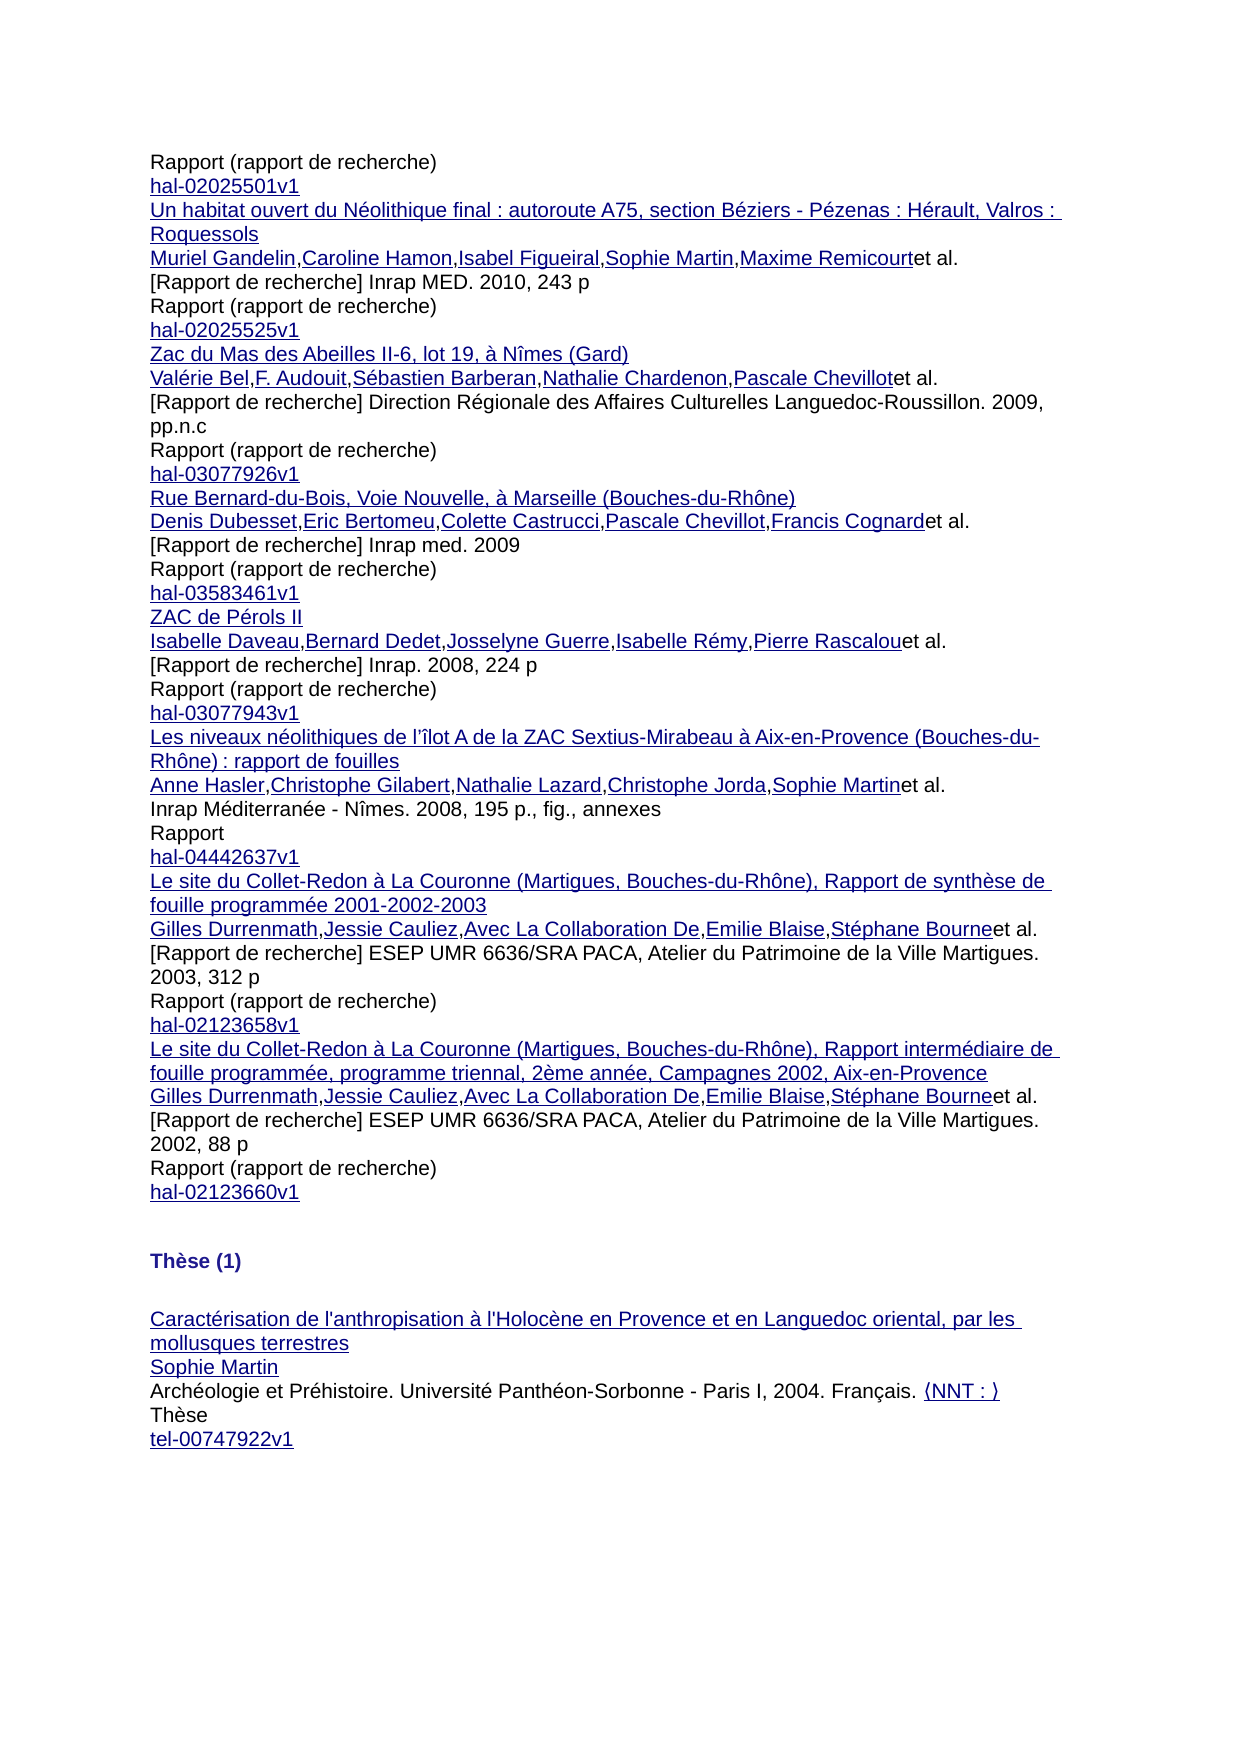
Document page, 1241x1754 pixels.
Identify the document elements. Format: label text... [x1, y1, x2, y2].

table_cell Zac du Mas des Abeilles II-6, lot 19, à Nîmes (Gard) Valérie Bel,F. Audouit,Sébastien Barberan,Nathalie Chardenon,Pascale Chevillotet al. [Rapport de recherche] Direction Régionale des Affaires Culturelles Languedoc-Roussillon. 2009, pp.n.c Rapport (rapport de recherche) hal-03077926v1 [150, 342, 1090, 485]
table_cell Un habitat ouvert du Néolithique final : autoroute A75, section Béziers - Pézenas : Hérault, Valros : Roquessols Muriel Gandelin,Caroline Hamon,Isabel Figueiral,Sophie Martin,Maxime Remicourtet al. [Rapport de recherche] Inrap MED. 2010, 243 p Rapport (rapport de recherche) hal-02025525v1 [150, 198, 1090, 342]
table_header Caractérisation de l'anthropisation à l'Holocène en Provence et en Languedoc oriental, par les mollusques terrestres Sophie Martin Archéologie et Préhistoire. Université Panthéon-Sorbonne - Paris I, 2004. Français. ⟨NNT : ⟩ Thèse tel-00747922v1 [150, 1307, 1090, 1451]
table_cell Les niveaux néolithiques de l’îlot A de la ZAC Sextius-Mirabeau à Aix-en-Provence (Bouches-du-Rhône) : rapport de fouilles Anne Hasler,Christophe Gilabert,Nathalie Lazard,Christophe Jorda,Sophie Martinet al. Inrap Méditerranée - Nîmes. 2008, 195 p., fig., annexes Rapport hal-04442637v1 [150, 725, 1090, 869]
table_cell ZAC de Pérols II Isabelle Daveau,Bernard Dedet,Josselyne Guerre,Isabelle Rémy,Pierre Rascalouet al. [Rapport de recherche] Inrap. 2008, 224 p Rapport (rapport de recherche) hal-03077943v1 [150, 605, 1090, 725]
table_cell Le site du Collet-Redon à La Couronne (Martigues, Bouches-du-Rhône), Rapport de synthèse de fouille programmée 2001-2002-2003 Gilles Durrenmath,Jessie Cauliez,Avec La Collaboration De,Emilie Blaise,Stéphane Bourneet al. [Rapport de recherche] ESEP UMR 6636/SRA PACA, Atelier du Patrimoine de la Ville Martigues. 2003, 312 p Rapport (rapport de recherche) hal-02123658v1 [150, 869, 1090, 1036]
subtitle Thèse (1) [150, 1249, 1090, 1273]
table_cell Rue Bernard-du-Bois, Voie Nouvelle, à Marseille (Bouches-du-Rhône) Denis Dubesset,Eric Bertomeu,Colette Castrucci,Pascale Chevillot,Francis Cognardet al. [Rapport de recherche] Inrap med. 2009 Rapport (rapport de recherche) hal-03583461v1 [150, 485, 1090, 605]
table_cell Rapport (rapport de recherche) hal-02025501v1 [150, 150, 1090, 198]
table_cell Le site du Collet-Redon à La Couronne (Martigues, Bouches-du-Rhône), Rapport intermédiaire de fouille programmée, programme triennal, 2ème année, Campagnes 2002, Aix-en-Provence Gilles Durrenmath,Jessie Cauliez,Avec La Collaboration De,Emilie Blaise,Stéphane Bourneet al. [Rapport de recherche] ESEP UMR 6636/SRA PACA, Atelier du Patrimoine de la Ville Martigues. 2002, 88 p Rapport (rapport de recherche) hal-02123660v1 [150, 1036, 1090, 1204]
